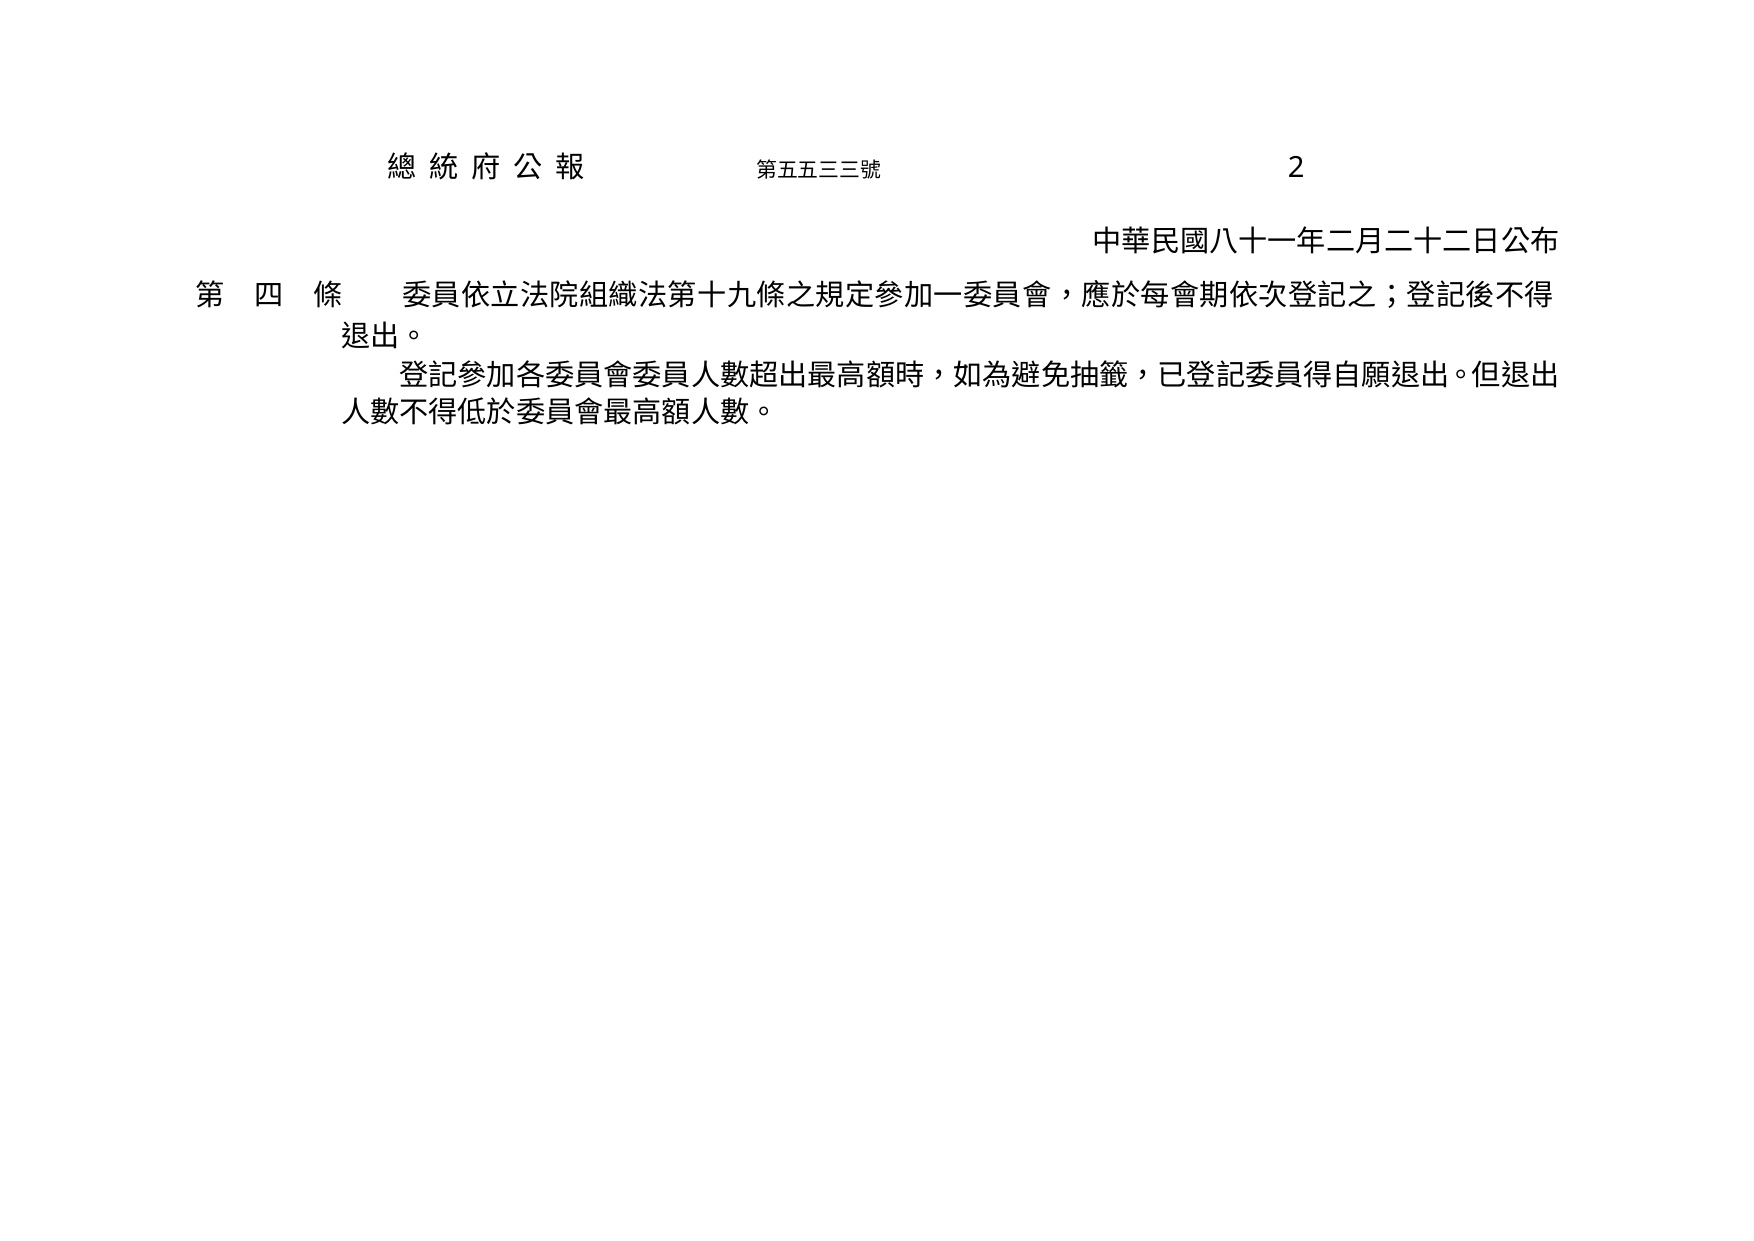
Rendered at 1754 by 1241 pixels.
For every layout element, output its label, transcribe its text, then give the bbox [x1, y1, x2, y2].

text 第 四 條 委員依立法院組織法第十九條之規定參加一委員會，應於每會期依次登記之；登記後不得退出。 [195, 272, 1559, 355]
text 登記參加各委員會委員人數超出最高額時，如為避免抽籤，已登記委員得自願退出。但退出人數不得低於委員會最高額人數。 [341, 355, 1559, 430]
text 中華民國八十一年二月二十二日公布 [195, 222, 1559, 259]
